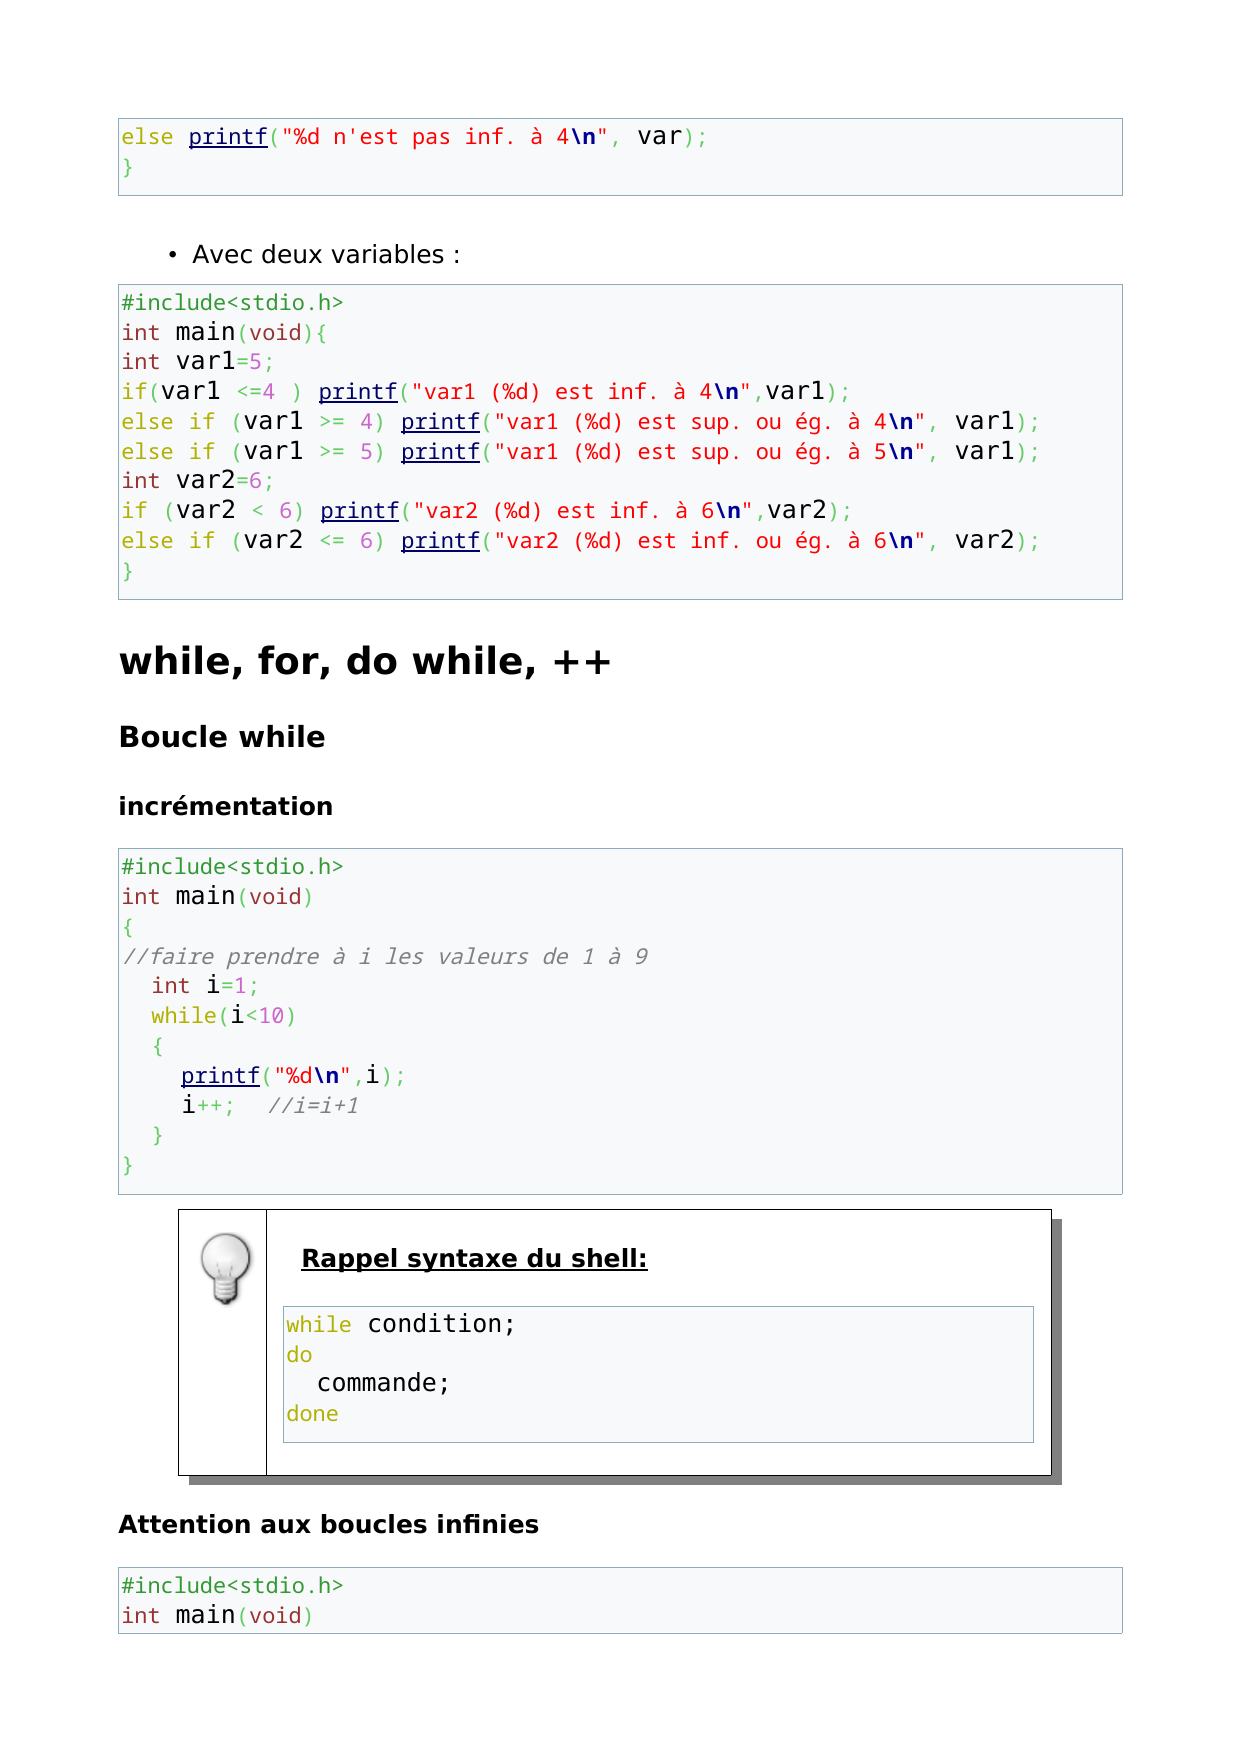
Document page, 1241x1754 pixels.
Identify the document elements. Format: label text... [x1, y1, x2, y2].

table_header else printf("%d n'est pas inf. à 4\n", var); } [119, 119, 1122, 195]
table_header #include<stdio.h> int main(void) { //faire prendre à i les valeurs de 1 à 9 int i=1; while(i<10) { printf("%d\n",i); i++; //i=i+1 } } [119, 849, 1122, 1194]
table_header Rappel syntaxe du shell: [267, 1210, 1051, 1475]
table_header [179, 1210, 266, 1475]
list Avec deux variables : [177, 240, 1122, 269]
subtitle while, for, do while, ++ [118, 639, 1122, 683]
picture [190, 1232, 266, 1308]
subtitle incrémentation [118, 792, 1122, 821]
subtitle Boucle while [118, 720, 1122, 754]
subtitle Attention aux boucles infinies [118, 1510, 1122, 1539]
table_header #include<stdio.h> int main(void) [119, 1568, 1122, 1632]
table_header #include<stdio.h> int main(void){ int var1=5; if(var1 <=4 ) printf("var1 (%d) est inf. à 4\n",var1); else if (var1 >= 4) printf("var1 (%d) est sup. ou ég. à 4\n", var1); else if (var1 >= 5) printf("var1 (%d) est sup. ou ég. à 5\n", var1); int var2=6; if (var2 < 6) printf("var2 (%d) est inf. à 6\n",var2); else if (var2 <= 6) printf("var2 (%d) est inf. ou ég. à 6\n", var2); } [119, 285, 1122, 599]
table_header while condition; do commande; done [284, 1307, 1033, 1442]
